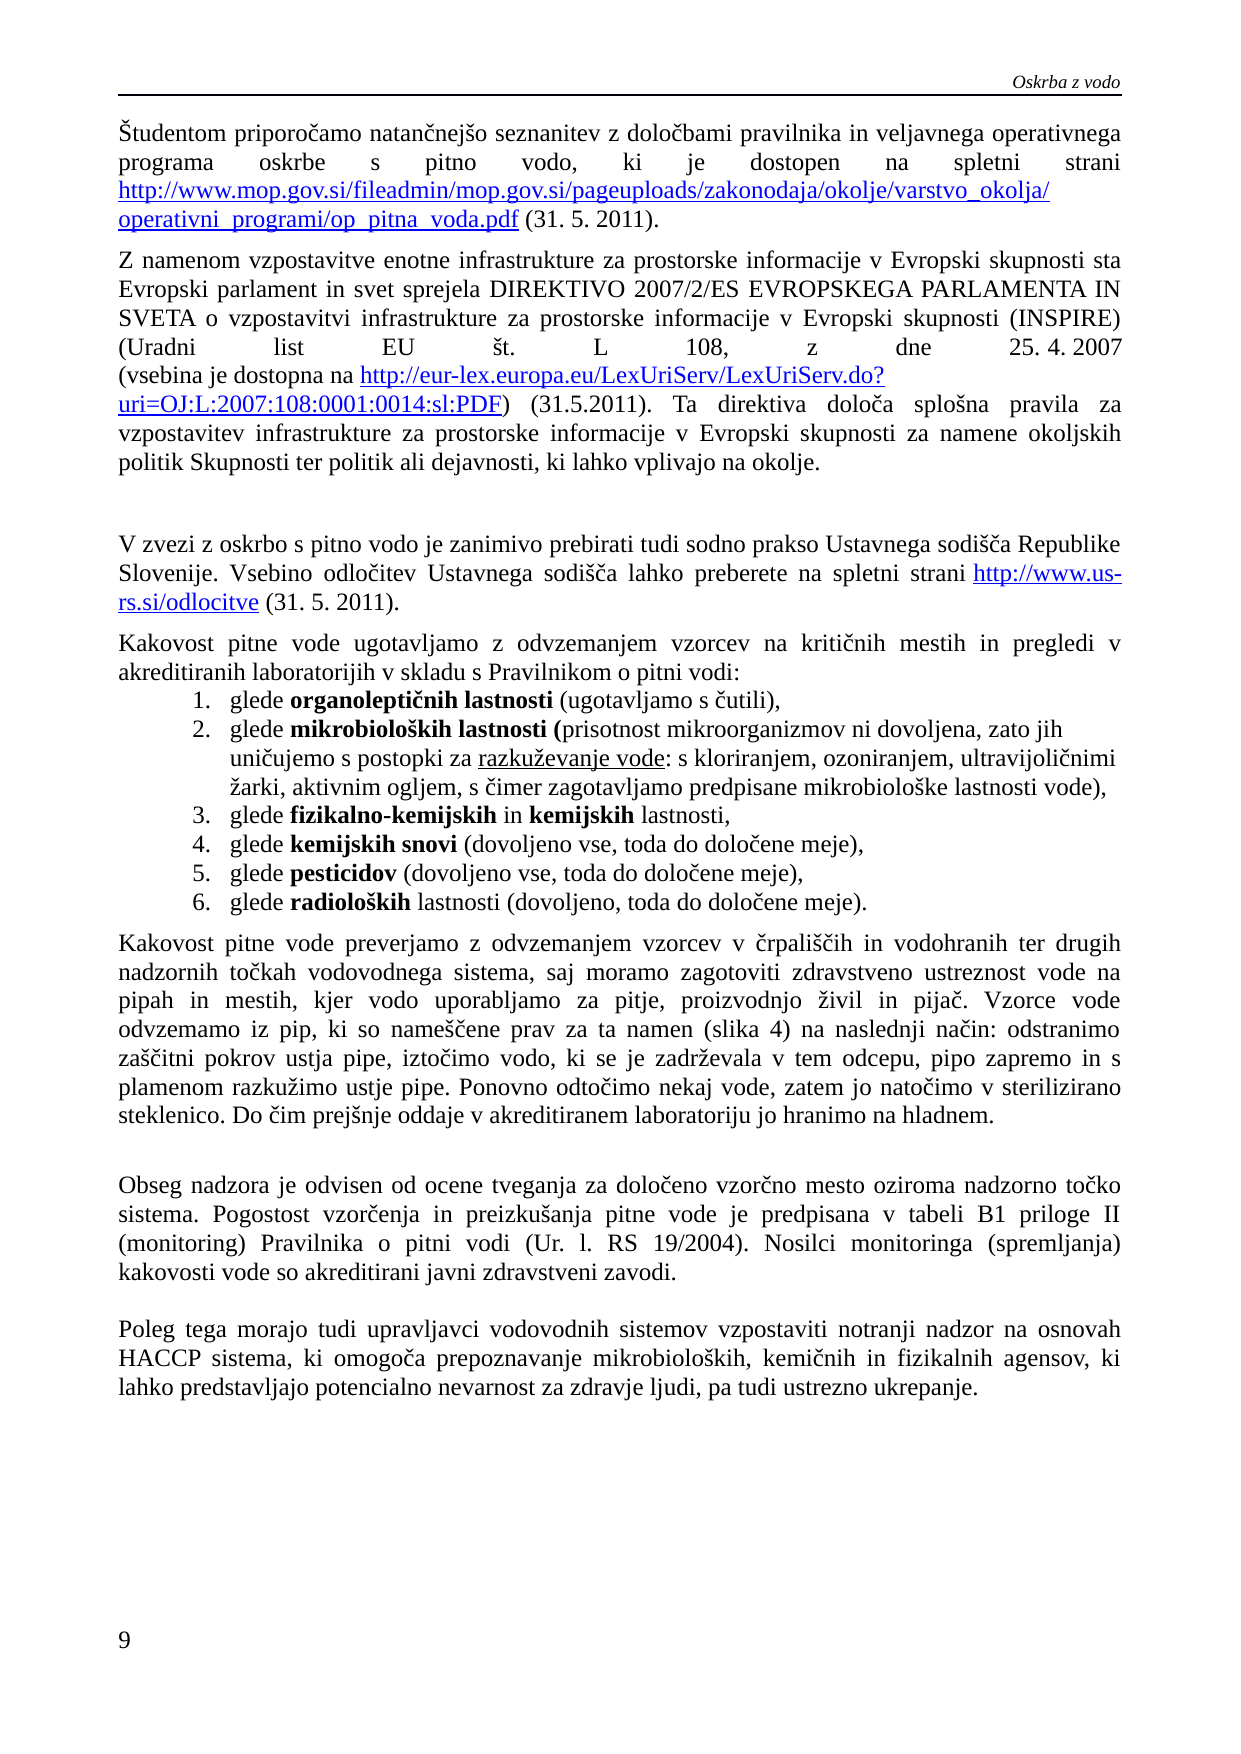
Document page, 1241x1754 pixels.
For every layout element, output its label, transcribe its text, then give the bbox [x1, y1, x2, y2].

text Z namenom vzpostavitve enotne infrastrukture za prostorske informacije v Evropski skupnosti sta Evropski parlament in svet sprejela DIREKTIVO 2007/2/ES EVROPSKEGA PARLAMENTA IN SVETA o vzpostavitvi infrastrukture za prostorske informacije v Evropski skupnosti (INSPIRE) (Uradni list EU št. L 108, z dne 25. 4. 2007 (vsebina je dostopna na http://eur-lex.europa.eu/LexUriServ/LexUriServ.do?uri=OJ:L:2007:108:0001:0014:sl:PDF) (31.5.2011). Ta direktiva določa splošna pravila za vzpostavitev infrastrukture za prostorske informacije v Evropski skupnosti za namene okoljskih politik Skupnosti ter politik ali dejavnosti, ki lahko vplivajo na okolje. [118, 246, 1122, 476]
text Obseg nadzora je odvisen od ocene tveganja za določeno vzorčno mesto oziroma nadzorno točko sistema. Pogostost vzorčenja in preizkušanja pitne vode je predpisana v tabeli B1 priloge II (monitoring) Pravilnika o pitni vodi (Ur. l. RS 19/2004). Nosilci monitoringa (spremljanja) kakovosti vode so akreditirani javni zdravstveni zavodi. [118, 1171, 1122, 1286]
text Študentom priporočamo natančnejšo seznanitev z določbami pravilnika in veljavnega operativnega programa oskrbe s pitno vodo, ki je dostopen na spletni strani http://www.mop.gov.si/fileadmin/mop.gov.si/pageuploads/zakonodaja/okolje/varstvo_okolja/operativni_programi/op_pitna_voda.pdf (31. 5. 2011). [118, 118, 1122, 233]
list glede kemijskih snovi (dovoljeno vse, toda do določene meje), [192, 829, 1122, 858]
text Kakovost pitne vode ugotavljamo z odvzemanjem vzorcev na kritičnih mestih in pregledi v akreditiranih laboratorijih v skladu s Pravilnikom o pitni vodi: [118, 628, 1122, 686]
list glede mikrobioloških lastnosti (prisotnost mikroorganizmov ni dovoljena, zato jih uničujemo s postopki za razkuževanje vode: s kloriranjem, ozoniranjem, ultravijoličnimi žarki, aktivnim ogljem, s čimer zagotavljamo predpisane mikrobiološke lastnosti vode), [192, 714, 1122, 801]
text Poleg tega morajo tudi upravljavci vodovodnih sistemov vzpostaviti notranji nadzor na osnovah HACCP sistema, ki omogoča prepoznavanje mikrobioloških, kemičnih in fizikalnih agensov, ki lahko predstavljajo potencialno nevarnost za zdravje ljudi, pa tudi ustrezno ukrepanje. [118, 1314, 1122, 1401]
list glede radioloških lastnosti (dovoljeno, toda do določene meje). [192, 887, 1122, 916]
list glede pesticidov (dovoljeno vse, toda do določene meje), [192, 858, 1122, 887]
list glede fizikalno-kemijskih in kemijskih lastnosti, [192, 801, 1122, 829]
text Kakovost pitne vode preverjamo z odvzemanjem vzorcev v črpališčih in vodohranih ter drugih nadzornih točkah vodovodnega sistema, saj moramo zagotoviti zdravstveno ustreznost vode na pipah in mestih, kjer vodo uporabljamo za pitje, proizvodnjo živil in pijač. Vzorce vode odvzemamo iz pip, ki so nameščene prav za ta namen (slika 4) na naslednji način: odstranimo zaščitni pokrov ustja pipe, iztočimo vodo, ki se je zadrževala v tem odcepu, pipo zapremo in s plamenom razkužimo ustje pipe. Ponovno odtočimo nekaj vode, zatem jo natočimo v sterilizirano steklenico. Do čim prejšnje oddaje v akreditiranem laboratoriju jo hranimo na hladnem. [118, 928, 1122, 1129]
text V zvezi z oskrbo s pitno vodo je zanimivo prebirati tudi sodno prakso Ustavnega sodišča Republike Slovenije. Vsebino odločitev Ustavnega sodišča lahko preberete na spletni strani http://www.us-rs.si/odlocitve (31. 5. 2011). [118, 529, 1122, 616]
list glede organoleptičnih lastnosti (ugotavljamo s čutili), [192, 686, 1122, 714]
